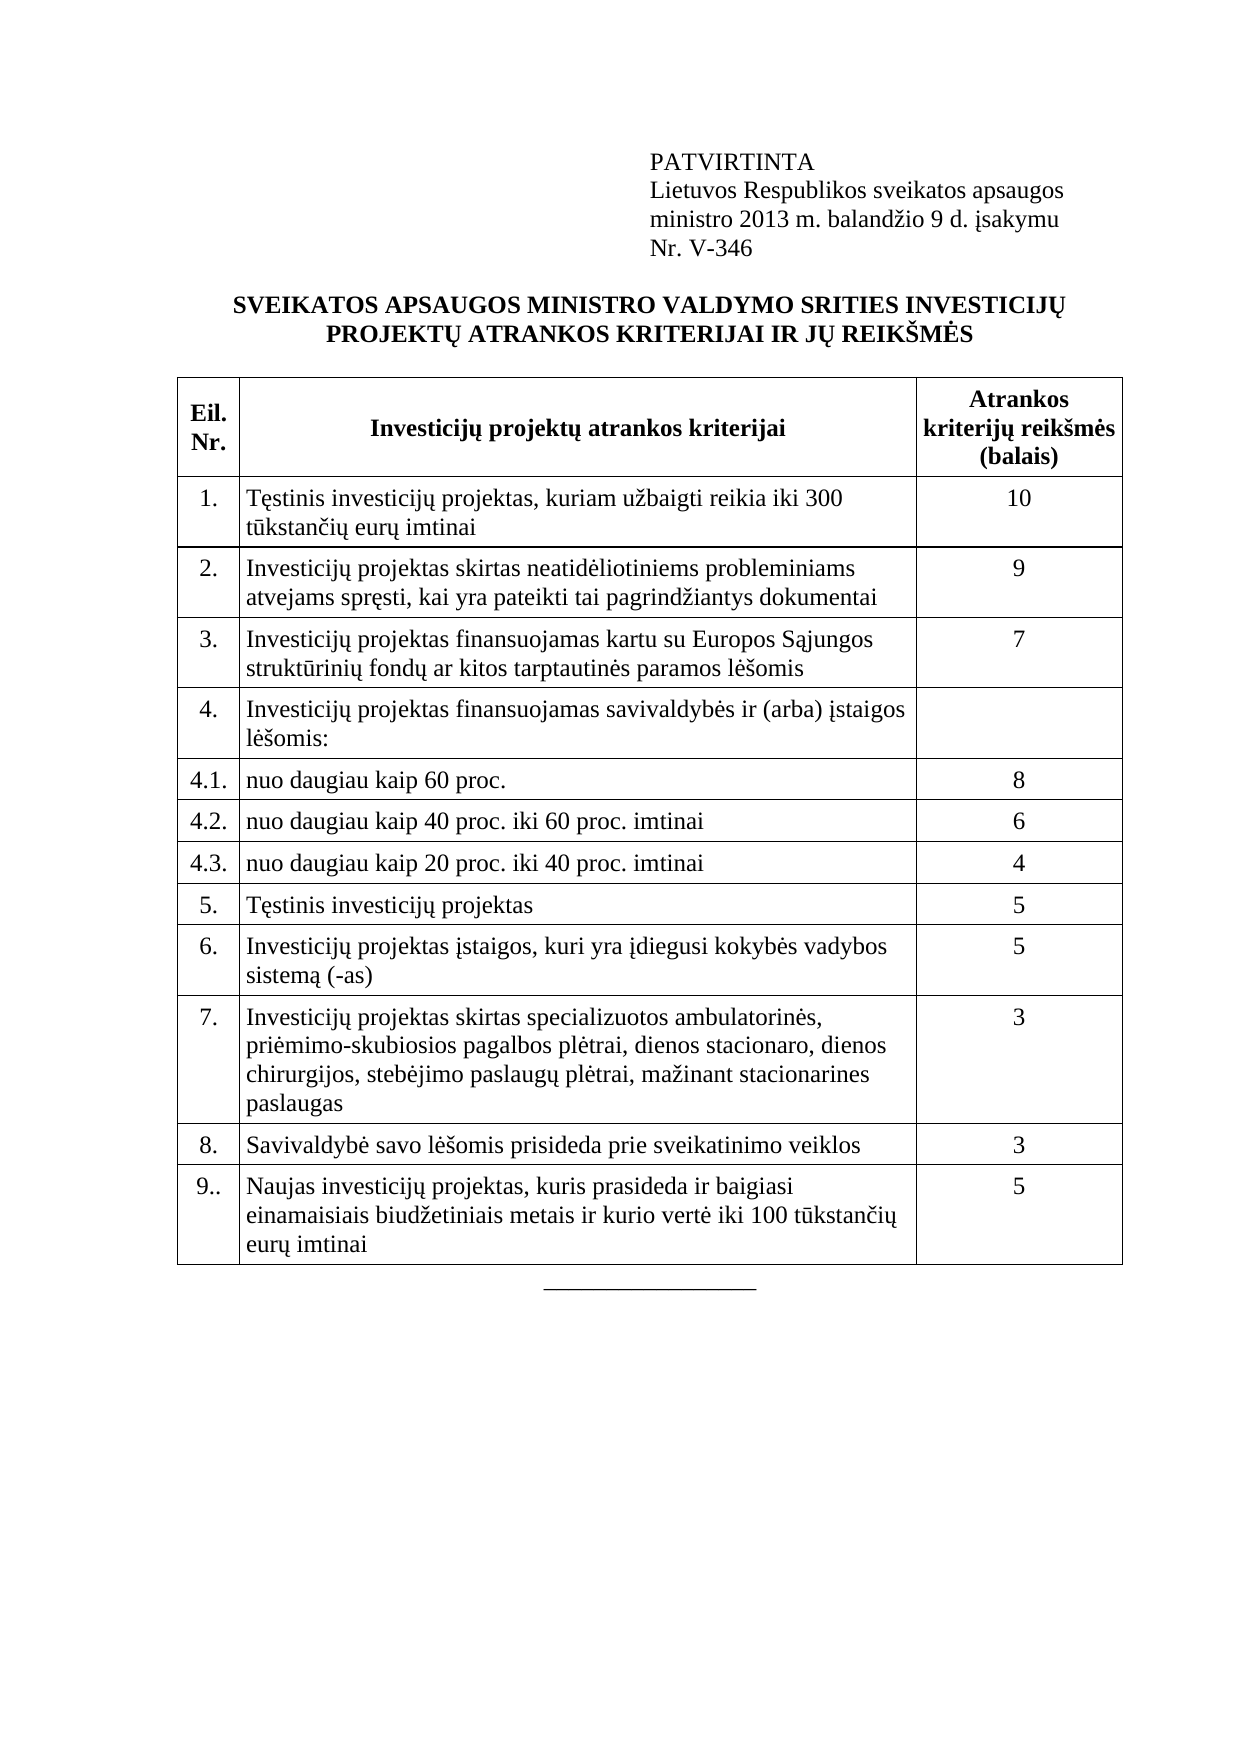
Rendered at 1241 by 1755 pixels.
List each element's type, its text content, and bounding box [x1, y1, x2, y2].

table_cell Tęstinis investicijų projektas [240, 884, 916, 924]
table_cell 5 [917, 925, 1122, 995]
table_cell nuo daugiau kaip 40 proc. iki 60 proc. imtinai [240, 800, 916, 841]
table_cell Investicijų projektas skirtas neatidėliotiniems probleminiams atvejams spręsti, kai yra pateikti tai pagrindžiantys dokumentai [240, 548, 916, 617]
table_cell 9.. [178, 1165, 239, 1263]
table_cell 1. [178, 477, 239, 546]
table_cell Investicijų projektas finansuojamas kartu su Europos Sąjungos struktūrinių fondų ar kitos tarptautinės paramos lėšomis [240, 618, 916, 687]
text Lietuvos Respublikos sveikatos apsaugos ministro 2013 m. balandžio 9 d. įsakymu Nr. V-346 [649, 176, 1122, 262]
table_cell Naujas investicijų projektas, kuris prasideda ir baigiasi einamaisiais biudžetiniais metais ir kurio vertė iki 100 tūkstančių eurų imtinai [240, 1165, 916, 1263]
table_cell 6 [917, 800, 1122, 841]
table_cell [917, 688, 1122, 758]
table_cell 4.1. [178, 759, 239, 799]
table_cell 10 [917, 477, 1122, 546]
table_cell 5 [917, 1165, 1122, 1263]
table_cell 5 [917, 884, 1122, 924]
table_cell 8. [178, 1124, 239, 1164]
table_cell Tęstinis investicijų projektas, kuriam užbaigti reikia iki 300 tūkstančių eurų imtinai [240, 477, 916, 546]
table_header Investicijų projektų atrankos kriterijai [240, 378, 916, 476]
text _________________ [177, 1265, 1122, 1293]
table_cell 3 [917, 996, 1122, 1123]
text PATVIRTINTA [649, 147, 1122, 176]
table_cell 4.2. [178, 800, 239, 841]
table_cell 6. [178, 925, 239, 995]
table_cell 4 [917, 842, 1122, 883]
table_cell Savivaldybė savo lėšomis prisideda prie sveikatinimo veiklos [240, 1124, 916, 1164]
text SVEIKATOS APSAUGOS MINISTRO VALDYMO SRITIES INVESTICIJŲ PROJEKTŲ ATRANKOS KRITERIJAI IR JŲ REIKŠMĖS [177, 291, 1122, 348]
table_cell 2. [178, 548, 239, 617]
table_cell Investicijų projektas skirtas specializuotos ambulatorinės, priėmimo-skubiosios pagalbos plėtrai, dienos stacionaro, dienos chirurgijos, stebėjimo paslaugų plėtrai, mažinant stacionarines paslaugas [240, 996, 916, 1123]
table_cell 3 [917, 1124, 1122, 1164]
table_cell 3. [178, 618, 239, 687]
table_cell nuo daugiau kaip 20 proc. iki 40 proc. imtinai [240, 842, 916, 883]
table_header Eil. Nr. [178, 378, 239, 476]
table_cell 4.3. [178, 842, 239, 883]
table_cell nuo daugiau kaip 60 proc. [240, 759, 916, 799]
table_cell Investicijų projektas įstaigos, kuri yra įdiegusi kokybės vadybos sistemą (-as) [240, 925, 916, 995]
table_cell 8 [917, 759, 1122, 799]
table_cell 5. [178, 884, 239, 924]
table_cell 9 [917, 548, 1122, 617]
table_cell 7 [917, 618, 1122, 687]
table_cell 7. [178, 996, 239, 1123]
table_cell 4. [178, 688, 239, 758]
table_cell Investicijų projektas finansuojamas savivaldybės ir (arba) įstaigos lėšomis: [240, 688, 916, 758]
table_header Atrankos kriterijų reikšmės (balais) [917, 378, 1122, 476]
